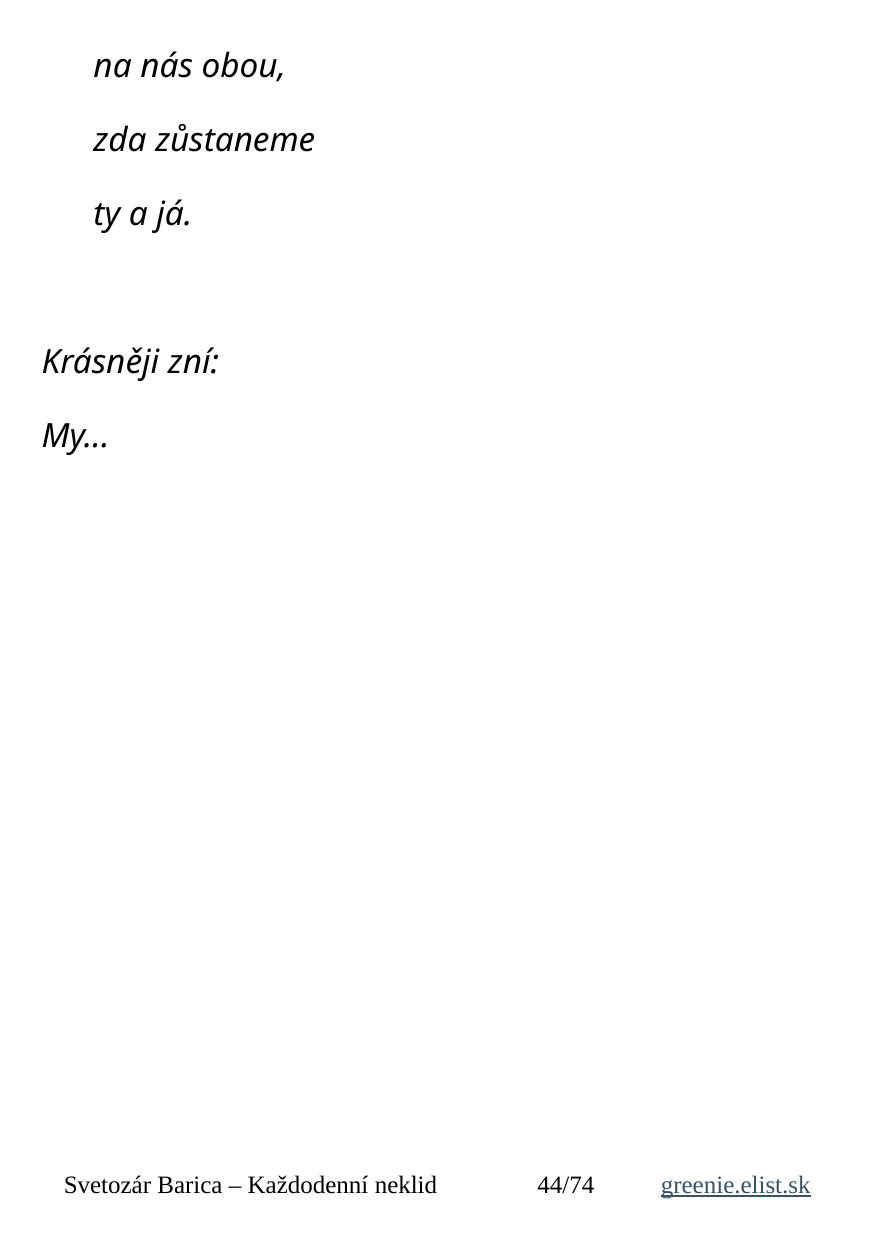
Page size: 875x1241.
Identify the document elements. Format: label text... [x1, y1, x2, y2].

text na nás obou, [41, 41, 833, 87]
text zda zůstaneme [41, 115, 833, 161]
text My... [41, 412, 833, 457]
text ty a já. [41, 189, 833, 235]
text Krásněji zní: [41, 338, 833, 383]
